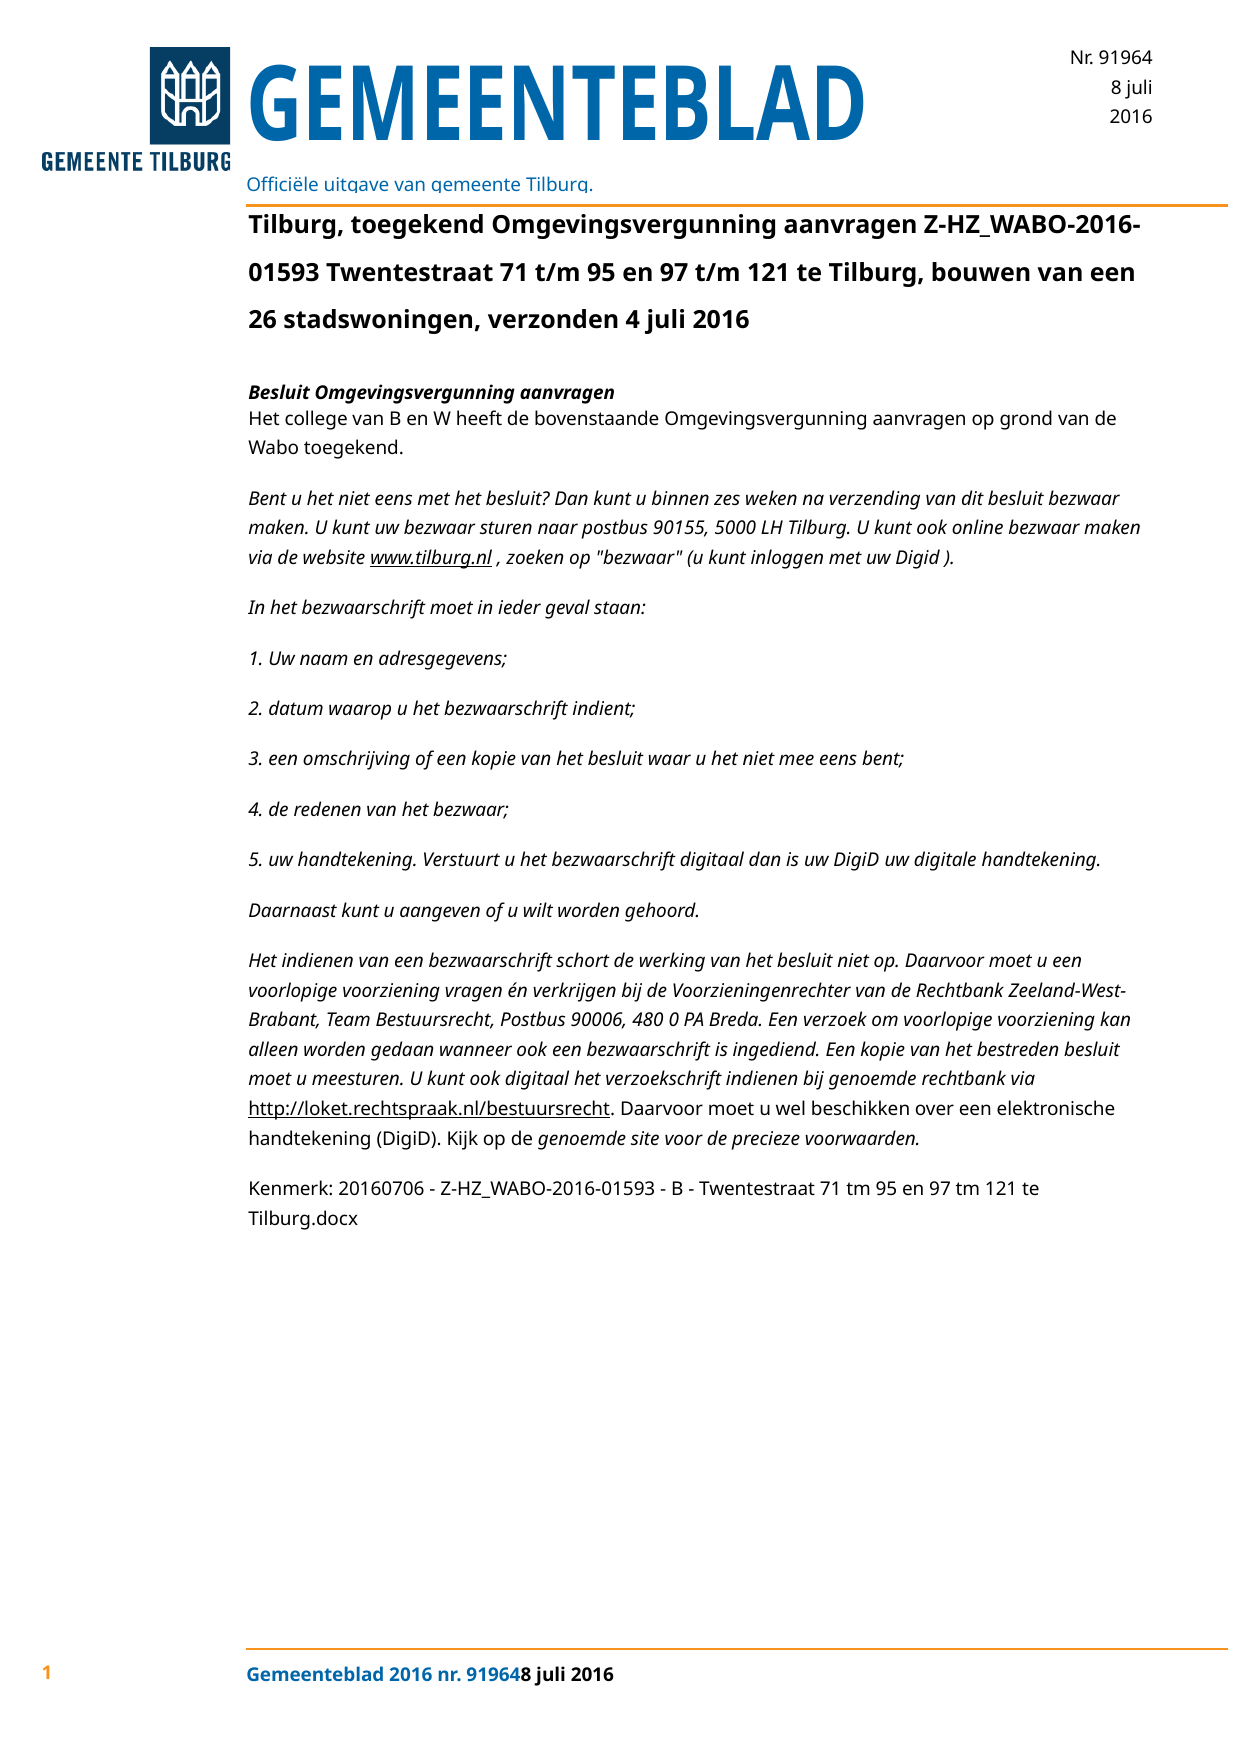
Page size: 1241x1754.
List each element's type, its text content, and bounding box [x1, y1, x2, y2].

text 1. Uw naam en adresgegevens; [248, 645, 1152, 671]
text 5. uw handtekening. Verstuurt u het bezwaarschrift digitaal dan is uw DigiD uw digitale handtekening. [248, 846, 1152, 872]
text Het college van B en W heeft de bovenstaande Omgevingsvergunning aanvragen op grond van de Wabo toegekend. [248, 405, 1152, 460]
text Bent u het niet eens met het besluit? Dan kunt u binnen zes weken na verzending van dit besluit bezwaar maken. U kunt uw bezwaar sturen naar postbus 90155, 5000 LH Tilburg. U kunt ook online bezwaar maken via de website www.tilburg.nl , zoeken op "bezwaar" (u kunt inloggen met uw Digid ). [248, 485, 1152, 570]
text 2. datum waarop u het bezwaarschrift indient; [248, 695, 1152, 721]
text In het bezwaarschrift moet in ieder geval staan: [248, 594, 1152, 620]
text Daarnaast kunt u aangeven of u wilt worden gehoord. [248, 897, 1152, 923]
text Kenmerk: 20160706 - Z-HZ_WABO-2016-01593 - B - Twentestraat 71 tm 95 en 97 tm 121 te Tilburg.docx [248, 1175, 1152, 1231]
text Besluit Omgevingsvergunning aanvragen [248, 379, 1152, 405]
text 4. de redenen van het bezwaar; [248, 796, 1152, 822]
text Tilburg, toegekend Omgevingsvergunning aanvragen Z-HZ_WABO-2016-01593 Twentestraat 71 t/m 95 en 97 t/m 121 te Tilburg, bouwen van een 26 stadswoningen, verzonden 4 juli 2016 [248, 207, 1152, 336]
text 3. een omschrijving of een kopie van het besluit waar u het niet mee eens bent; [248, 746, 1152, 771]
picture [41, 47, 231, 172]
text Het indienen van een bezwaarschrift schort de werking van het besluit niet op. Daarvoor moet u een voorlopige voorziening vragen én verkrijgen bij de Voorzieningenrechter van de Rechtbank Zeeland-West-Brabant, Team Bestuursrecht, Postbus 90006, 480 0 PA Breda. Een verzoek om voorlopige voorziening kan alleen worden gedaan wanneer ook een bezwaarschrift is ingediend. Een kopie van het bestreden besluit moet u meesturen. U kunt ook digitaal het verzoekschrift indienen bij genoemde rechtbank via http://loket.rechtspraak.nl/bestuursrecht. Daarvoor moet u wel beschikken over een elektronische handtekening (DigiD). Kijk op de genoemde site voor de precieze voorwaarden. [248, 947, 1152, 1151]
